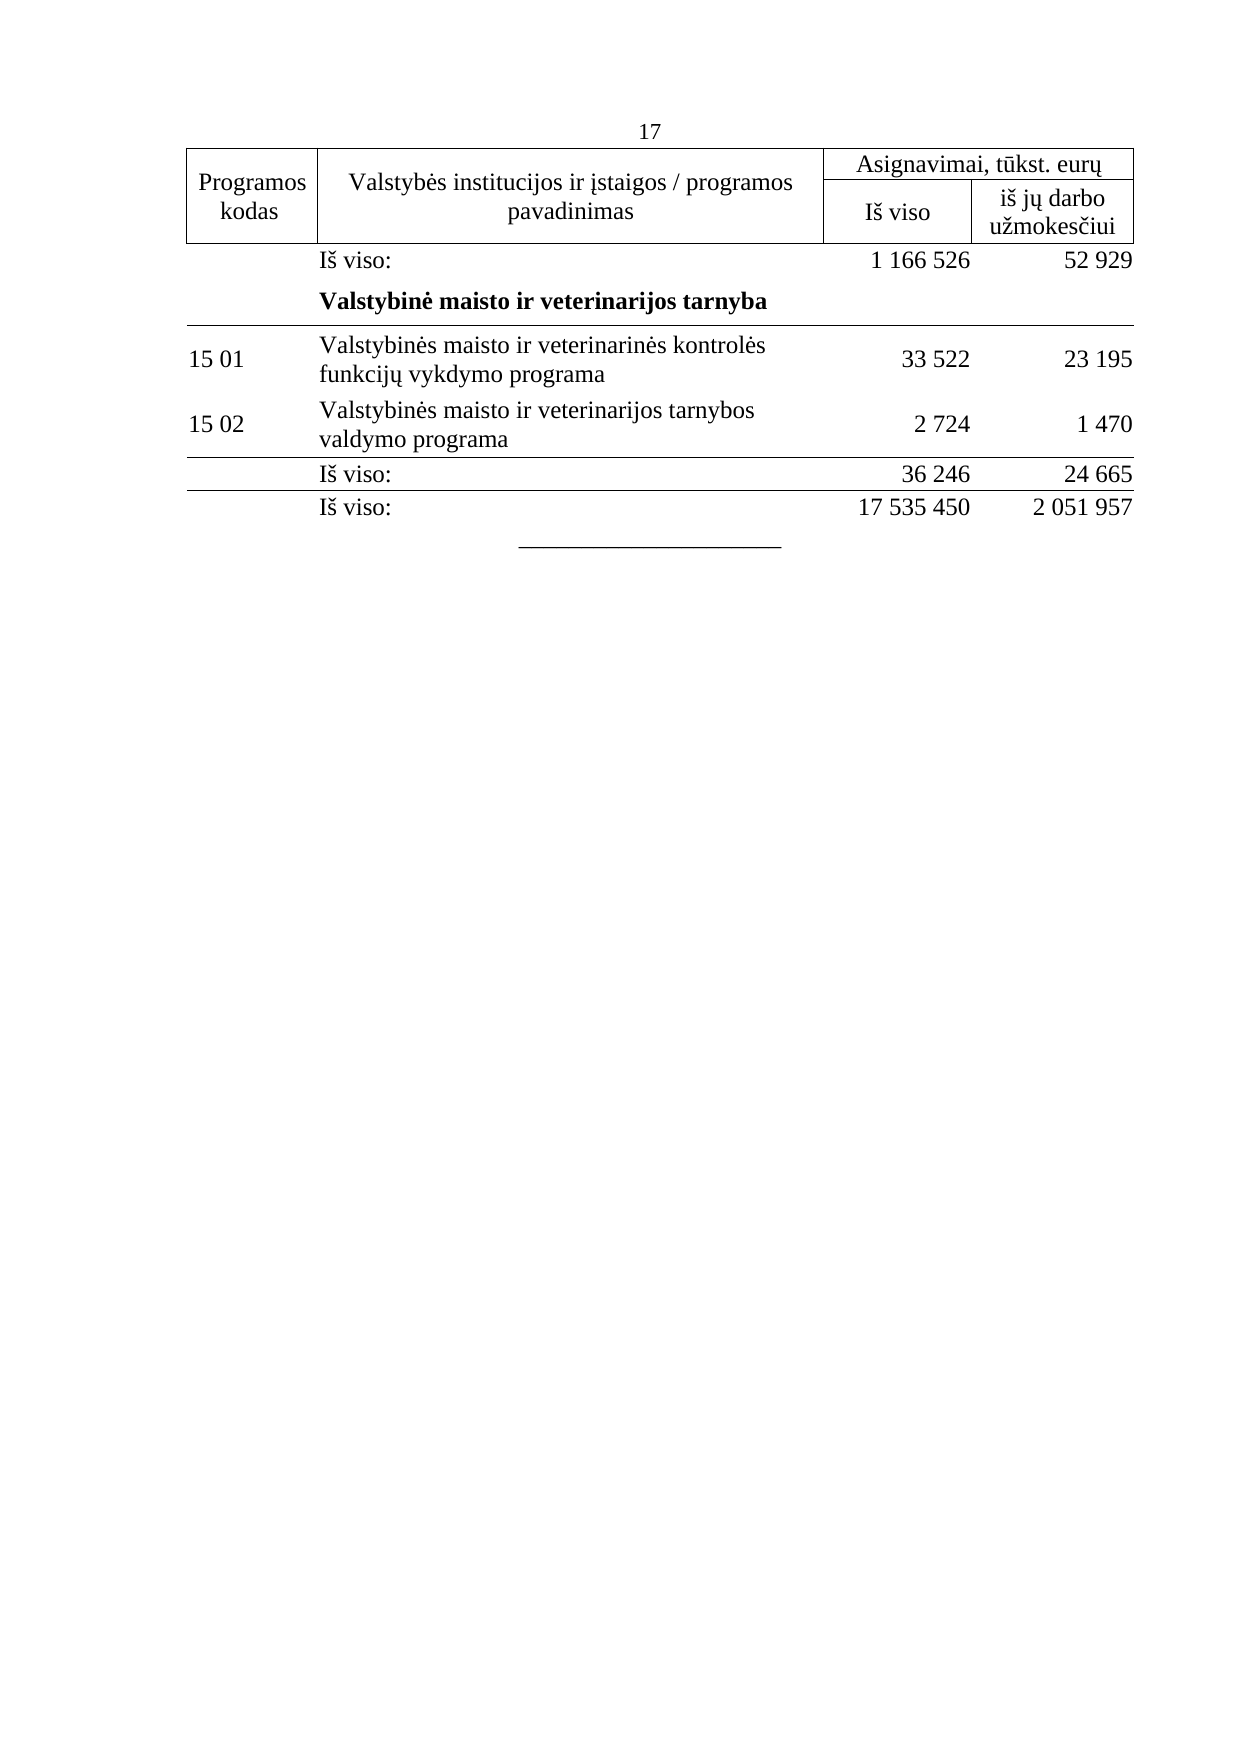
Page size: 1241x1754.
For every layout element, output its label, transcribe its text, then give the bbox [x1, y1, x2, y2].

table_cell [971, 276, 1134, 325]
table_cell 15 01 [187, 326, 318, 391]
table_cell 24 665 [971, 458, 1134, 489]
table_cell 2 724 [824, 391, 971, 457]
table_cell Valstybinės maisto ir veterinarijos tarnybos valdymo programa [318, 391, 824, 457]
table_cell 52 929 [971, 244, 1134, 276]
table_cell Iš viso: [318, 244, 824, 276]
table_cell 23 195 [971, 326, 1134, 391]
text _____________________ [177, 522, 1122, 551]
table_cell 33 522 [824, 326, 971, 391]
table_cell Iš viso: [318, 458, 824, 489]
table_cell Valstybinės maisto ir veterinarinės kontrolės funkcijų vykdymo programa [318, 326, 824, 391]
table_cell Valstybinė maisto ir veterinarijos tarnyba [318, 276, 824, 325]
table_cell 15 02 [187, 391, 318, 457]
table_cell 17 535 450 [824, 491, 971, 522]
table_cell 36 246 [824, 458, 971, 489]
table_cell [187, 491, 318, 522]
table_header Valstybės institucijos ir įstaigos / programos pavadinimas [318, 149, 823, 243]
table_cell [824, 276, 971, 325]
table_cell 2 051 957 [971, 491, 1134, 522]
table_cell [187, 276, 318, 325]
table_cell [187, 458, 318, 489]
table_cell iš jų darbo užmokesčiui [972, 180, 1133, 243]
table_cell [187, 244, 318, 276]
table_header Asignavimai, tūkst. eurų [824, 149, 1133, 179]
table_header Programos kodas [187, 149, 317, 243]
table_cell Iš viso [824, 180, 971, 243]
table_cell 1 166 526 [824, 244, 971, 276]
table_cell Iš viso: [318, 491, 824, 522]
table_cell 1 470 [971, 391, 1134, 457]
